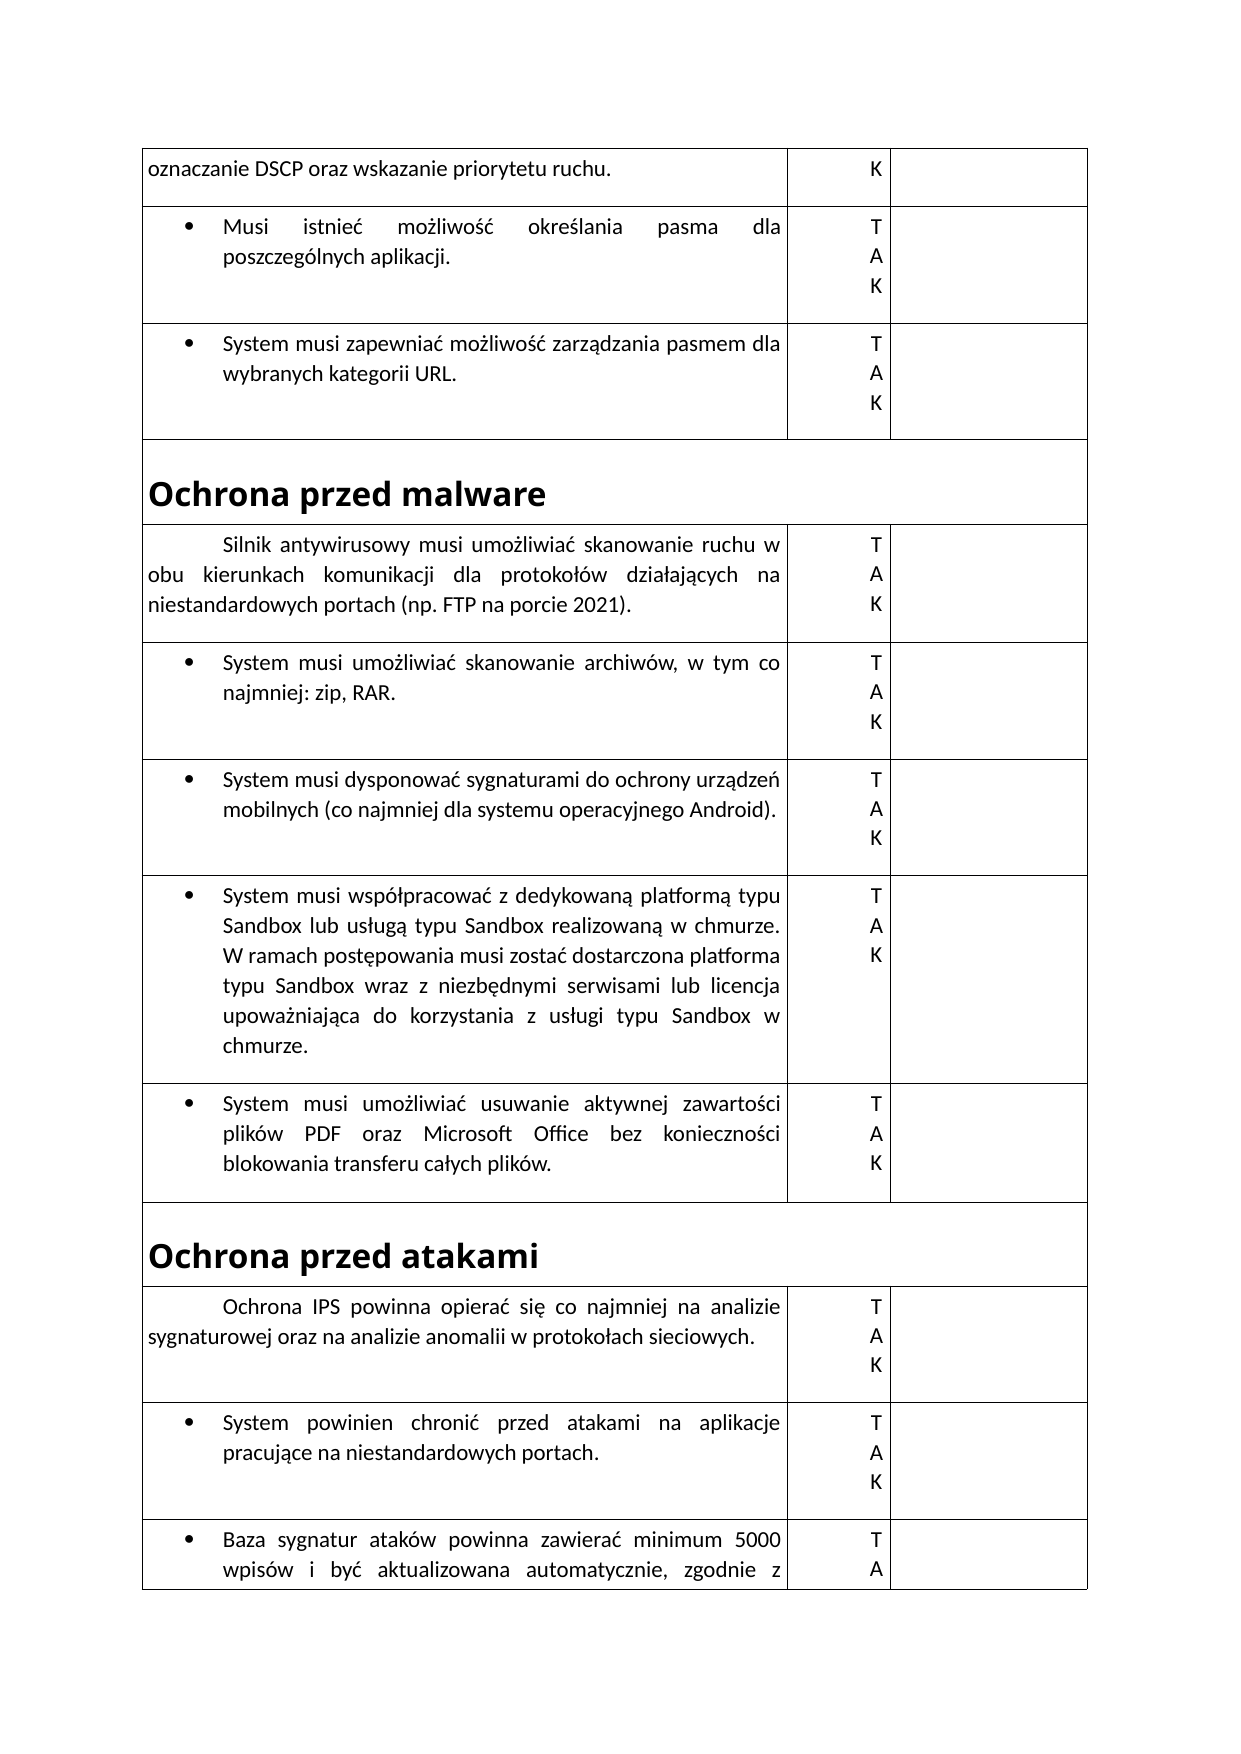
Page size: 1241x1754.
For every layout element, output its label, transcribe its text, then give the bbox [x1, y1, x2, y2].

table_cell System musi umożliwiać skanowanie archiwów, w tym co najmniej: zip, RAR. [143, 643, 787, 758]
table_cell [891, 1520, 1087, 1589]
table_cell System musi umożliwiać usuwanie aktywnej zawartości plików PDF oraz Microsoft Office bez konieczności blokowania transferu całych plików. [143, 1084, 787, 1201]
table_cell TAK [788, 324, 890, 439]
table_cell TAK [788, 876, 890, 1083]
table_cell TAK [788, 207, 890, 323]
table_cell [891, 324, 1087, 439]
table_cell System musi zapewniać możliwość zarządzania pasmem dla wybranych kategorii URL. [143, 324, 787, 439]
table_cell System musi współpracować z dedykowaną platformą typu Sandbox lub usługą typu Sandbox realizowaną w chmurze. W ramach postępowania musi zostać dostarczona platforma typu Sandbox wraz z niezbędnymi serwisami lub licencja upoważniająca do korzystania z usługi typu Sandbox w chmurze. [143, 876, 787, 1083]
table_cell [891, 207, 1087, 323]
table_cell TAK [788, 525, 890, 642]
table_cell [891, 525, 1087, 642]
table_cell K [788, 149, 890, 206]
table_cell TAK [788, 643, 890, 758]
table_cell [891, 643, 1087, 758]
table_cell oznaczanie DSCP oraz wskazanie priorytetu ruchu. [143, 149, 787, 206]
table_cell [891, 876, 1087, 1083]
table_cell TAK [788, 1287, 890, 1402]
table_cell TAK [788, 760, 890, 875]
table_cell [891, 149, 1087, 206]
table_cell System powinien chronić przed atakami na aplikacje pracujące na niestandardowych portach. [143, 1403, 787, 1519]
table_cell Silnik antywirusowy musi umożliwiać skanowanie ruchu w obu kierunkach komunikacji dla protokołów działających na niestandardowych portach (np. FTP na porcie 2021). [143, 525, 787, 642]
table_cell Musi istnieć możliwość określania pasma dla poszczególnych aplikacji. [143, 207, 787, 323]
table_cell [891, 1403, 1087, 1519]
table_cell System musi dysponować sygnaturami do ochrony urządzeń mobilnych (co najmniej dla systemu operacyjnego Android). [143, 760, 787, 875]
table_cell Ochrona przed atakami [143, 1203, 1087, 1286]
table_cell [891, 760, 1087, 875]
table_cell Ochrona IPS powinna opierać się co najmniej na analizie sygnaturowej oraz na analizie anomalii w protokołach sieciowych. [143, 1287, 787, 1402]
table_cell Ochrona przed malware [143, 440, 1087, 524]
table_cell [891, 1287, 1087, 1402]
table_cell TAK [788, 1084, 890, 1201]
table_cell TA [788, 1520, 890, 1589]
table_cell [891, 1084, 1087, 1201]
table_cell TAK [788, 1403, 890, 1519]
table_cell Baza sygnatur ataków powinna zawierać minimum 5000 wpisów i być aktualizowana automatycznie, zgodnie z [143, 1520, 787, 1589]
